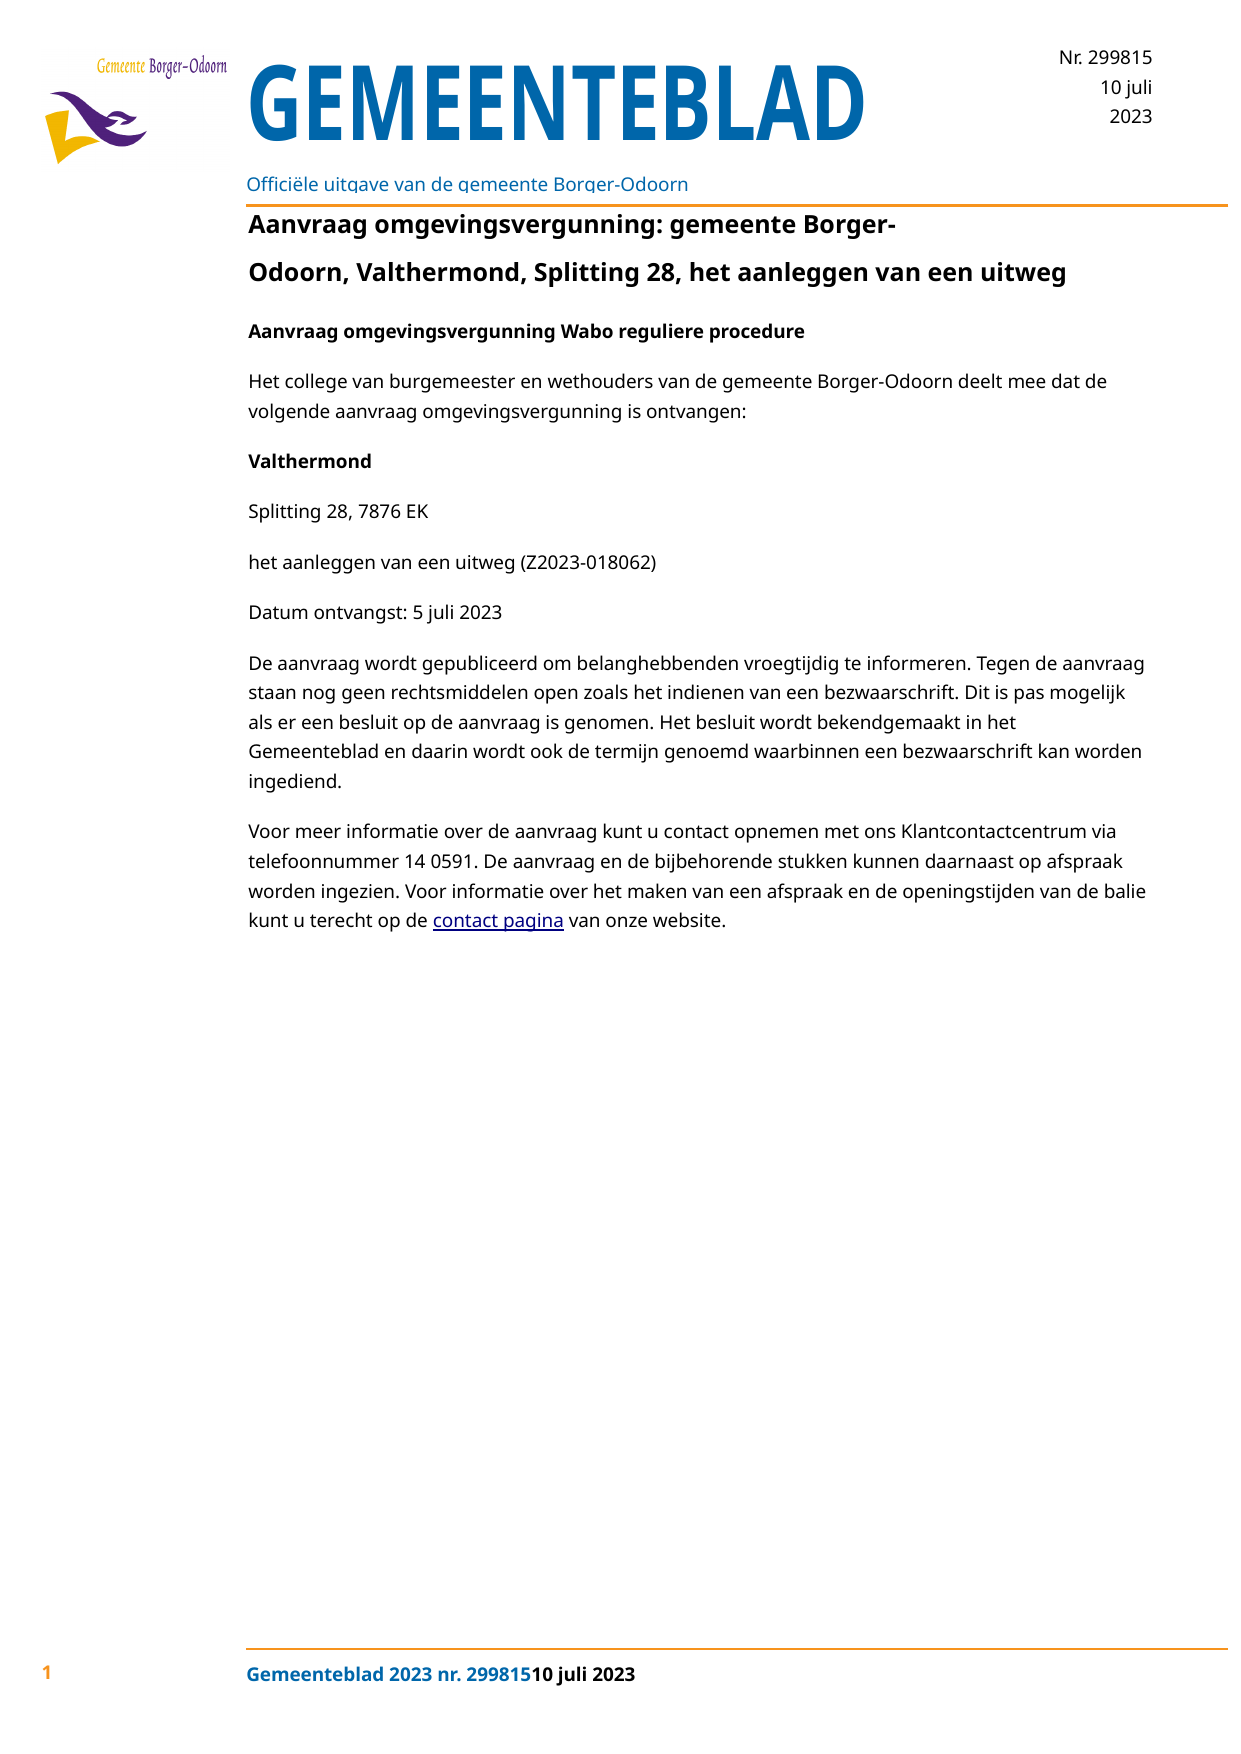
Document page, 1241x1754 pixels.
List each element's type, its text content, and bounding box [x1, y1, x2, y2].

text Aanvraag omgevingsvergunning Wabo reguliere procedure [248, 318, 1152, 344]
text het aanleggen van een uitweg (Z2023-018062) [248, 549, 1152, 575]
text Aanvraag omgevingsvergunning: gemeente Borger-Odoorn, Valthermond, Splitting 28, het aanleggen van een uitweg [248, 207, 1152, 288]
text Valthermond [248, 448, 1152, 474]
text Datum ontvangst: 5 juli 2023 [248, 599, 1152, 625]
text Voor meer informatie over de aanvraag kunt u contact opnemen met ons Klantcontactcentrum via telefoonnummer 14 0591. De aanvraag en de bijbehorende stukken kunnen daarnaast op afspraak worden ingezien. Voor informatie over het maken van een afspraak en de openingstijden van de balie kunt u terecht op de contact pagina van onze website. [248, 819, 1152, 933]
picture [41, 47, 231, 172]
text De aanvraag wordt gepubliceerd om belanghebbenden vroegtijdig te informeren. Tegen de aanvraag staan nog geen rechtsmiddelen open zoals het indienen van een bezwaarschrift. Dit is pas mogelijk als er een besluit op de aanvraag is genomen. Het besluit wordt bekendgemaakt in het Gemeenteblad en daarin wordt ook de termijn genoemd waarbinnen een bezwaarschrift kan worden ingediend. [248, 650, 1152, 794]
text Splitting 28, 7876 EK [248, 499, 1152, 524]
text Het college van burgemeester en wethouders van de gemeente Borger-Odoorn deelt mee dat de volgende aanvraag omgevingsvergunning is ontvangen: [248, 368, 1152, 424]
